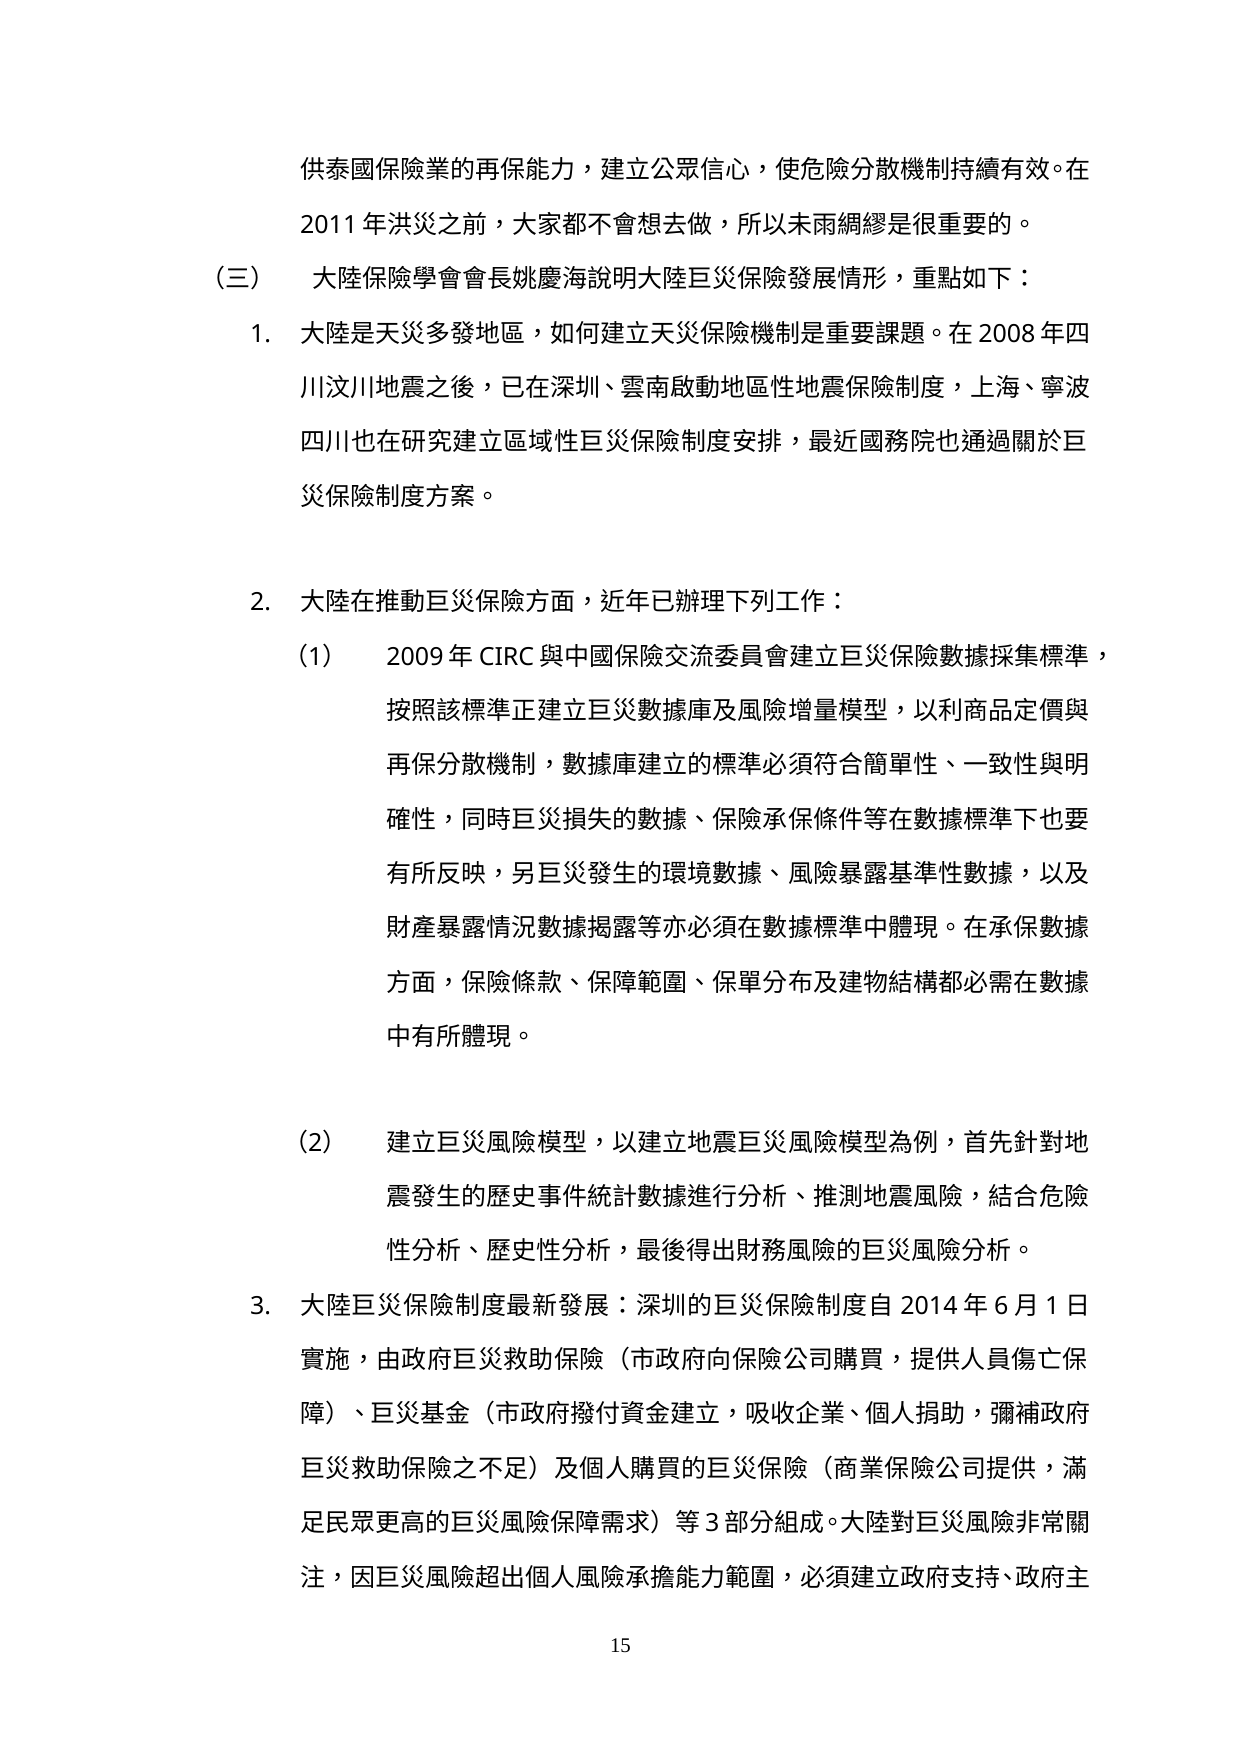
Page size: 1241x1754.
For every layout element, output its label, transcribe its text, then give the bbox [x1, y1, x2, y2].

list 大陸是天災多發地區，如何建立天災保險機制是重要課題。在2008年四川汶川地震之後，已在深圳、雲南啟動地區性地震保險制度，上海、寧波、四川也在研究建立區域性巨災保險制度安排，最近國務院也通過關於巨災保險制度方案。 [250, 313, 1090, 512]
list 在參考臺灣、土耳其等國的地震基金經驗後，泰國很快速地建立巨災基金，因此在2011年洪災過後3個月，保險業就開始銷售保險，巨災基金提供泰國保險業的再保能力，建立公眾信心，使危險分散機制持續有效。在2011年洪災之前，大家都不會想去做，所以未雨綢繆是很重要的。 [250, 150, 1090, 241]
list 大陸保險學會會長姚慶海說明大陸巨災保險發展情形，重點如下： [200, 259, 1090, 295]
list 建立巨災風險模型，以建立地震巨災風險模型為例，首先針對地震發生的歷史事件統計數據進行分析、推測地震風險，結合危險性分析、歷史性分析，最後得出財務風險的巨災風險分析。 [283, 1122, 1090, 1267]
list 2009年CIRC與中國保險交流委員會建立巨災保險數據採集標準，按照該標準正建立巨災數據庫及風險增量模型，以利商品定價與再保分散機制，數據庫建立的標準必須符合簡單性、一致性與明確性，同時巨災損失的數據、保險承保條件等在數據標準下也要有所反映，另巨災發生的環境數據、風險暴露基準性數據，以及財產暴露情況數據揭露等亦必須在數據標準中體現。在承保數據方面，保險條款、保障範圍、保單分布及建物結構都必需在數據中有所體現。 [283, 636, 1090, 1053]
list 大陸在推動巨災保險方面，近年已辦理下列工作： [250, 582, 1090, 618]
list 大陸巨災保險制度最新發展：深圳的巨災保險制度自2014年6月1日實施，由政府巨災救助保險（市政府向保險公司購買，提供人員傷亡保障）、巨災基金（市政府撥付資金建立，吸收企業、個人捐助，彌補政府巨災救助保險之不足）及個人購買的巨災保險（商業保險公司提供，滿足民眾更高的巨災風險保障需求）等3部分組成。大陸對巨災風險非常關注，因巨災風險超出個人風險承擔能力範圍，必須建立政府支持、政府主 [250, 1285, 1090, 1593]
